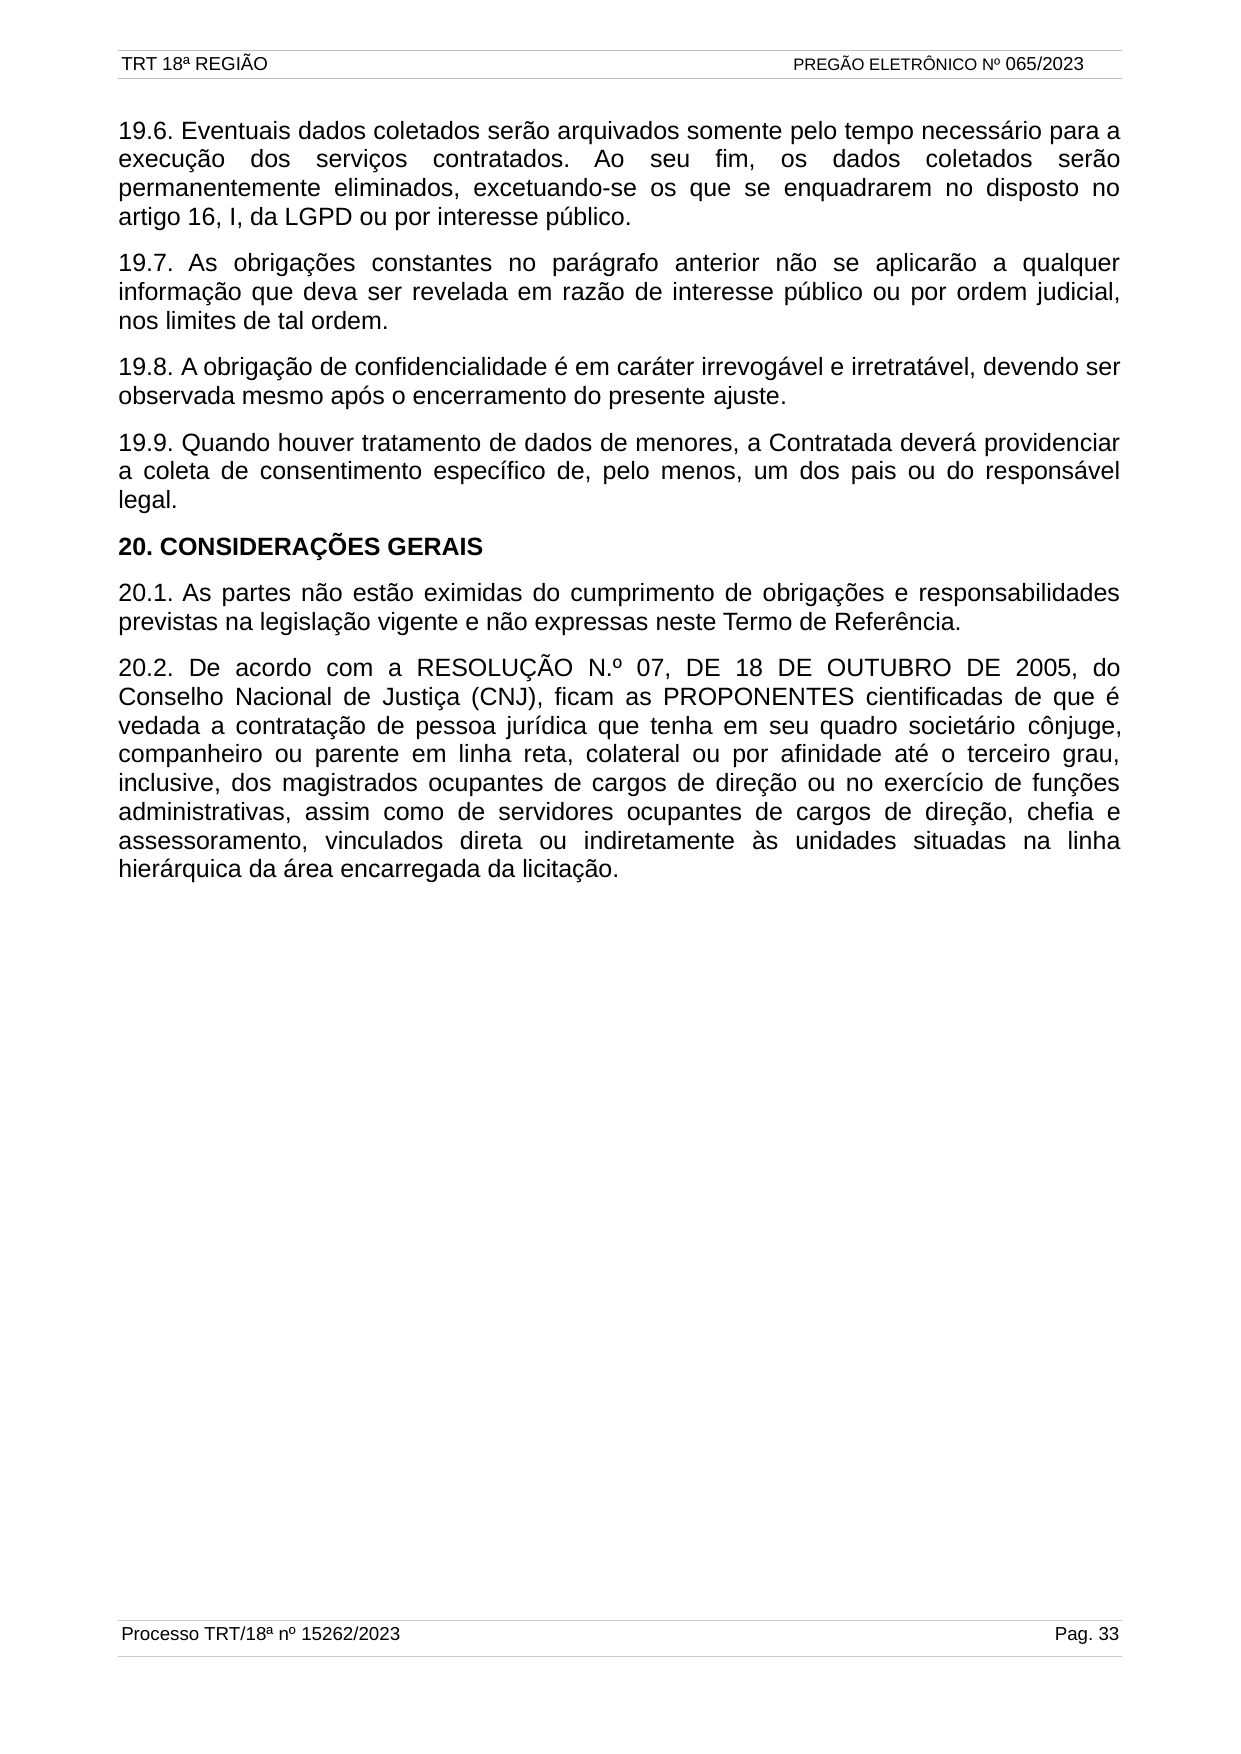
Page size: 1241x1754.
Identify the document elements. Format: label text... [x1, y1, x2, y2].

text 19.7. As obrigações constantes no parágrafo anterior não se aplicarão a qualquer informação que deva ser revelada em razão de interesse público ou por ordem judicial, nos limites de tal ordem. [118, 248, 1122, 334]
text 20.2. De acordo com a RESOLUÇÃO N.º 07, DE 18 DE OUTUBRO DE 2005, do Conselho Nacional de Justiça (CNJ), ficam as PROPONENTES cientificadas de que é vedada a contratação de pessoa jurídica que tenha em seu quadro societário cônjuge, companheiro ou parente em linha reta, colateral ou por afinidade até o terceiro grau, inclusive, dos magistrados ocupantes de cargos de direção ou no exercício de funções administrativas, assim como de servidores ocupantes de cargos de direção, chefia e assessoramento, vinculados direta ou indiretamente às unidades situadas na linha hierárquica da área encarregada da licitação. [118, 653, 1122, 883]
text 19.8. A obrigação de confidencialidade é em caráter irrevogável e irretratável, devendo ser observada mesmo após o encerramento do presente ajuste. [118, 352, 1122, 410]
text 20. CONSIDERAÇÕES GERAIS [118, 531, 1122, 560]
text 19.6. Eventuais dados coletados serão arquivados somente pelo tempo necessário para a execução dos serviços contratados. Ao seu fim, os dados coletados serão permanentemente eliminados, excetuando-se os que se enquadrarem no disposto no artigo 16, I, da LGPD ou por interesse público. [118, 116, 1122, 231]
text 20.1. As partes não estão eximidas do cumprimento de obrigações e responsabilidades previstas na legislação vigente e não expressas neste Termo de Referência. [118, 578, 1122, 635]
text 19.9. Quando houver tratamento de dados de menores, a Contratada deverá providenciar a coleta de consentimento específico de, pelo menos, um dos pais ou do responsável legal. [118, 427, 1122, 514]
